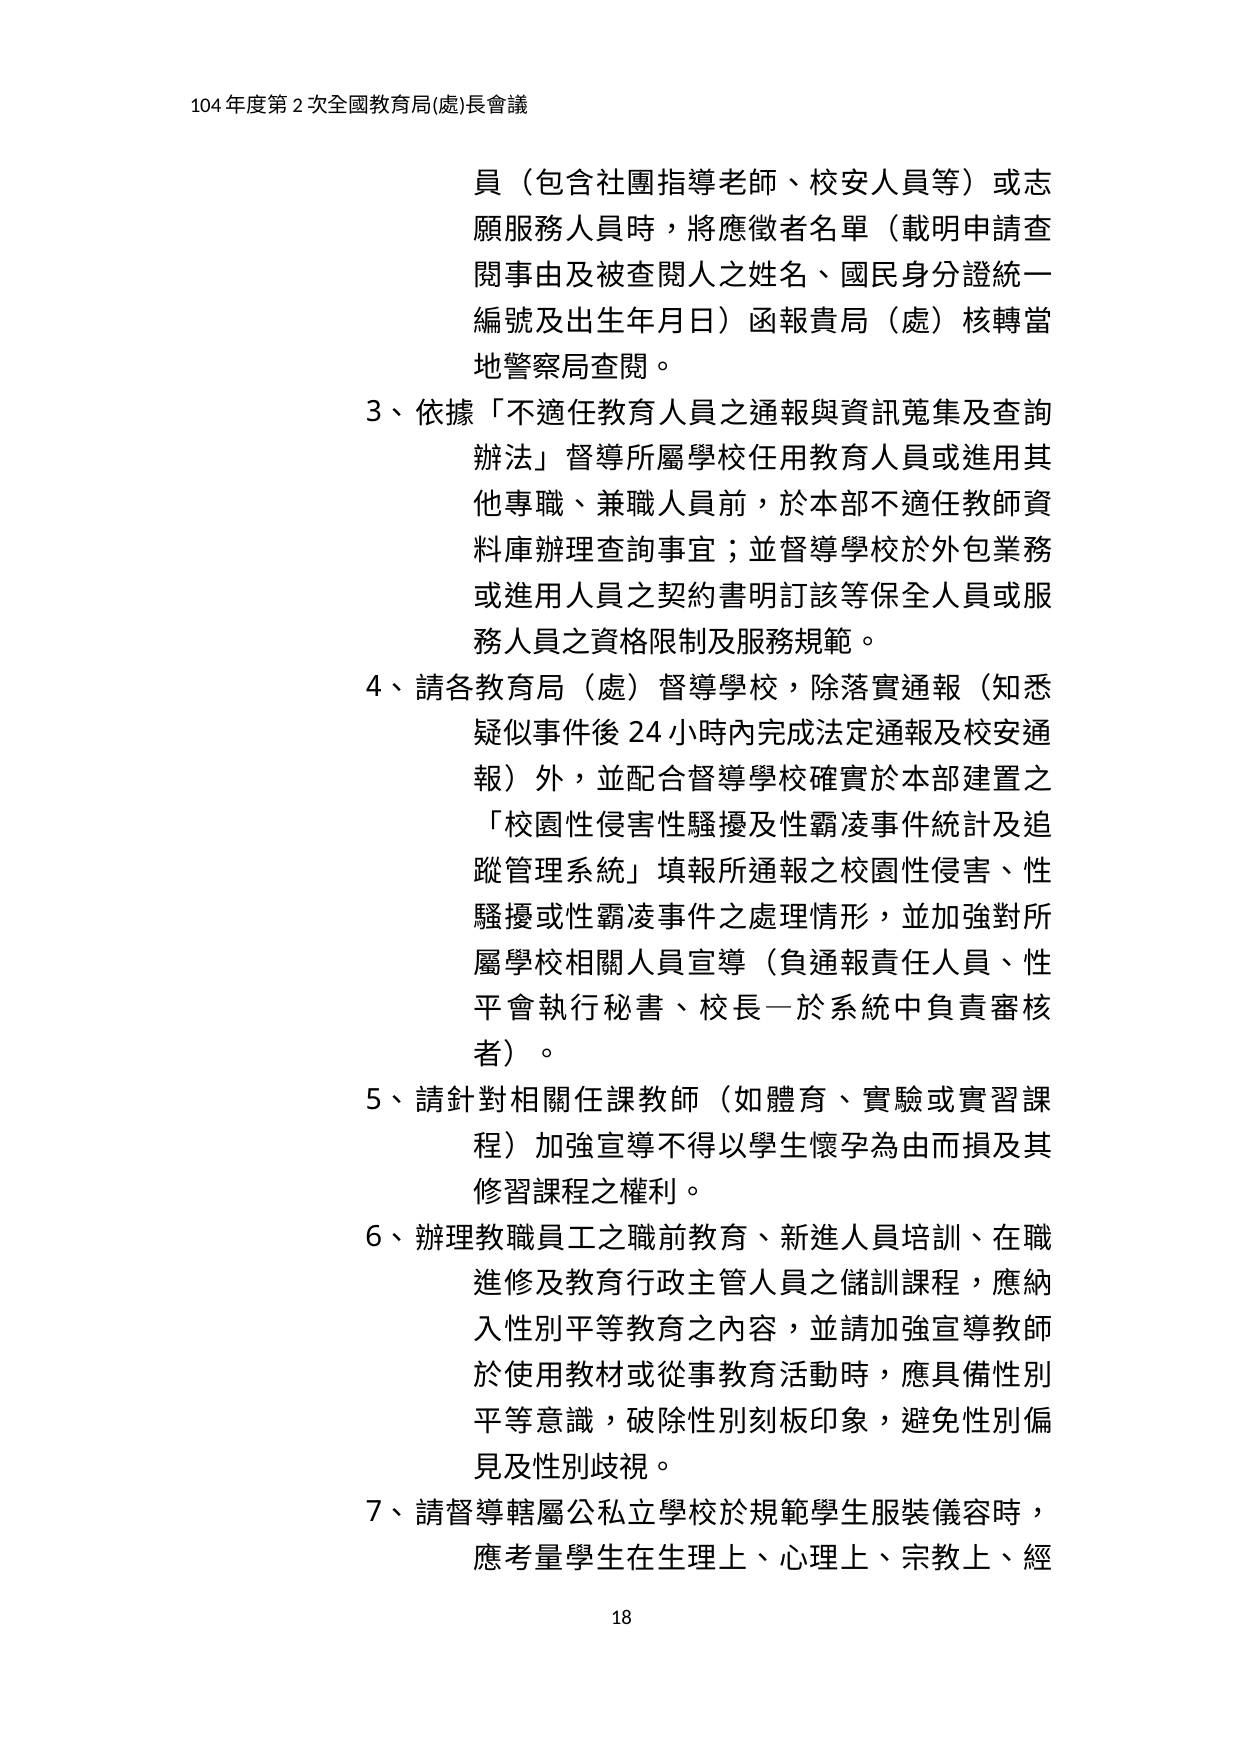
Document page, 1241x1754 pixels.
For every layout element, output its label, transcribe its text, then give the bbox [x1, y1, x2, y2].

list 請各教育局（處）督導學校，除落實通報（知悉疑似事件後24小時內完成法定通報及校安通報）外，並配合督導學校確實於本部建置之「校園性侵害性騷擾及性霸凌事件統計及追蹤管理系統」填報所通報之校園性侵害、性騷擾或性霸凌事件之處理情形，並加強對所屬學校相關人員宣導（負通報責任人員、性平會執行秘書、校長—於系統中負責審核者）。 [365, 662, 1053, 1075]
list 請督導轄屬公私立學校於規範學生服裝儀容時，應考量學生在生理上、心理上、宗教上、經 [365, 1487, 1053, 1579]
list 依據「不適任教育人員之通報與資訊蒐集及查詢辦法」督導所屬學校任用教育人員或進用其他專職、兼職人員前，於本部不適任教師資料庫辦理查詢事宜；並督導學校於外包業務或進用人員之契約書明訂該等保全人員或服務人員之資格限制及服務規範。 [365, 387, 1053, 662]
list 辦理教職員工之職前教育、新進人員培訓、在職進修及教育行政主管人員之儲訓課程，應納入性別平等教育之內容，並請加強宣導教師於使用教材或從事教育活動時，應具備性別平等意識，破除性別刻板印象，避免性別偏見及性別歧視。 [365, 1212, 1053, 1487]
list 員（包含社團指導老師、校安人員等）或志願服務人員時，將應徵者名單（載明申請查閱事由及被查閱人之姓名、國民身分證統一編號及出生年月日）函報貴局（處）核轉當地警察局查閱。 [365, 158, 1053, 387]
list 請針對相關任課教師（如體育、實驗或實習課程）加強宣導不得以學生懷孕為由而損及其修習課程之權利。 [365, 1075, 1053, 1212]
